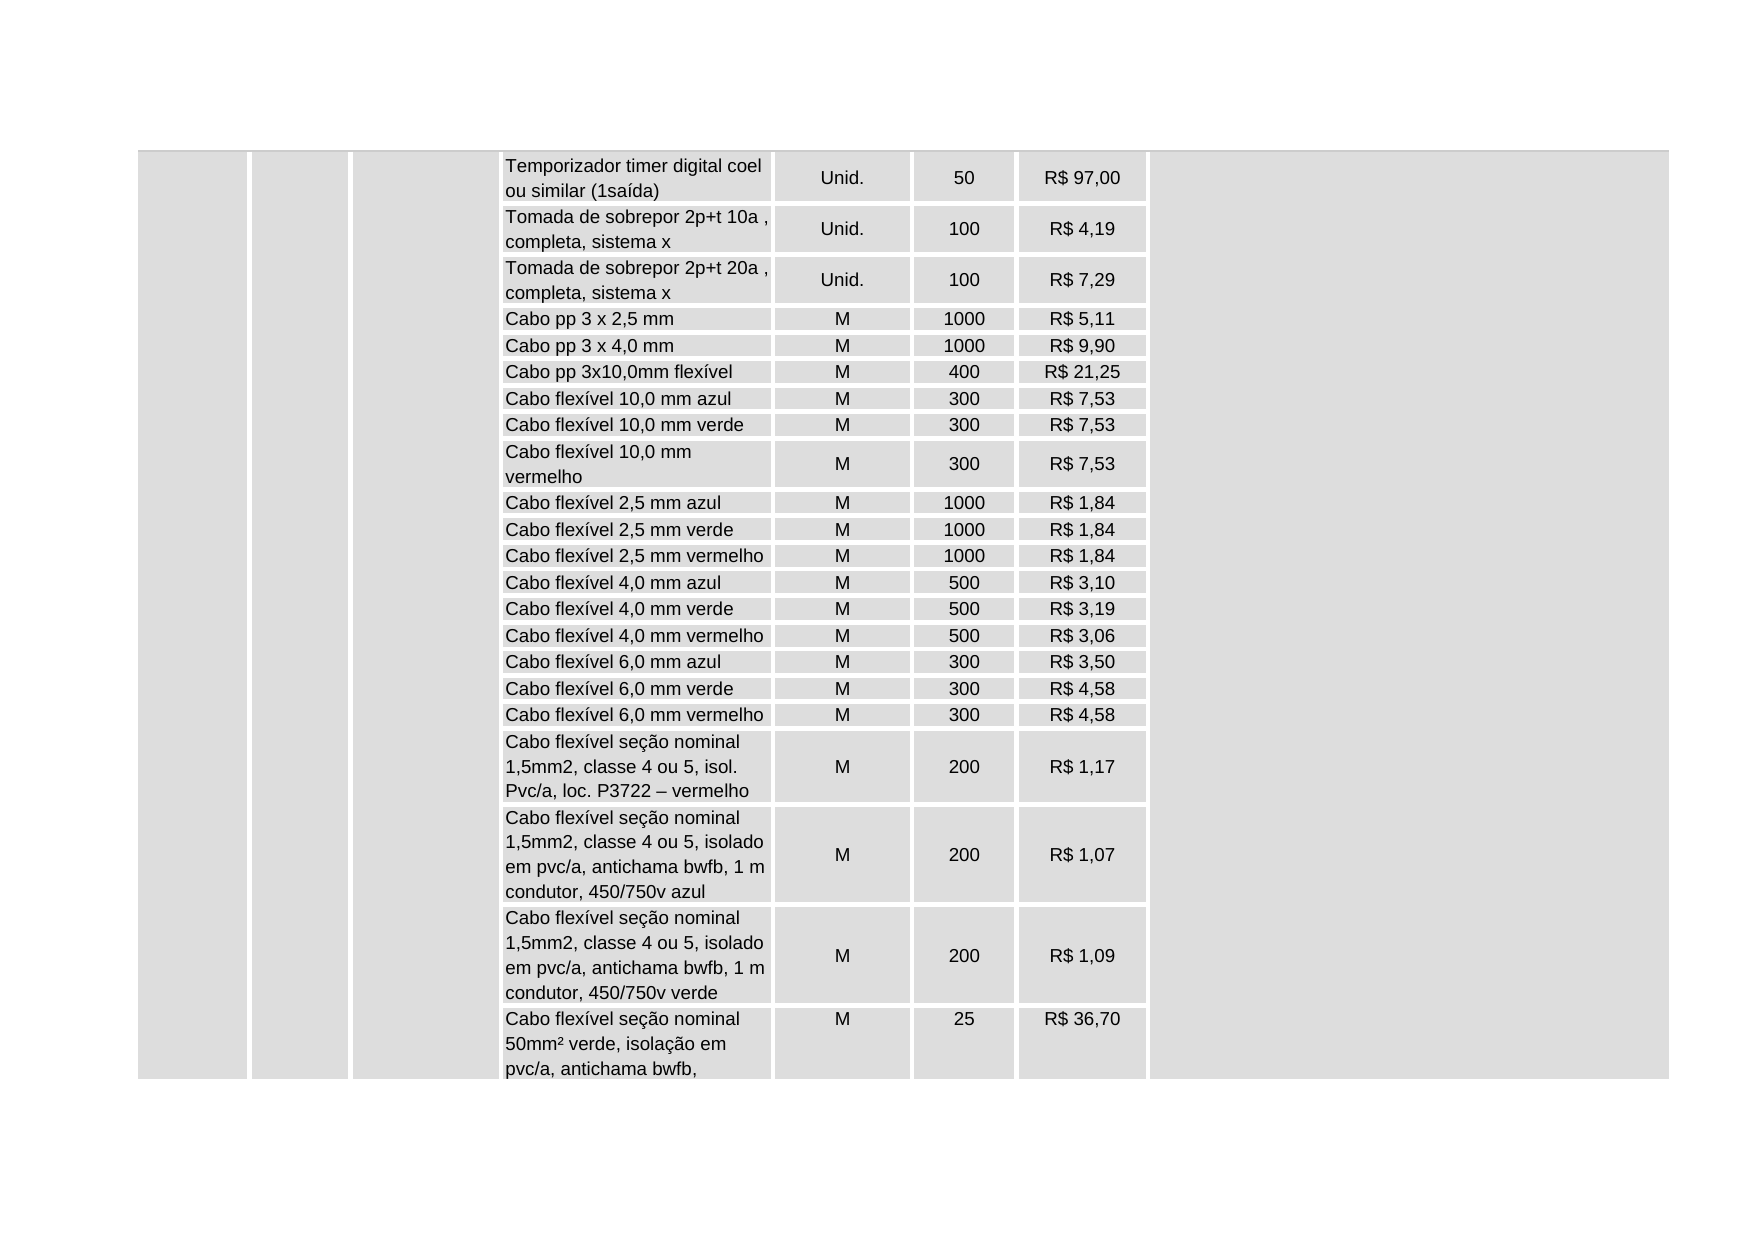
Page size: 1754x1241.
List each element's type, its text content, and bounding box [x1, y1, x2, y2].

table_cell R$ 4,58 [1019, 704, 1146, 726]
table_cell Unid. [775, 257, 910, 303]
table_cell M [775, 651, 910, 673]
table_cell R$ 1,84 [1019, 545, 1146, 567]
table_cell M [775, 731, 910, 802]
table_cell R$ 4,58 [1019, 678, 1146, 699]
table_cell Cabo flexível seção nominal 50mm² verde, isolação em pvc/a, antichama bwfb, [503, 1008, 771, 1079]
table_cell 200 [914, 731, 1014, 802]
table_cell Temporizador timer digital coel ou similar (1saída) [503, 152, 771, 201]
table_cell Cabo flexível 10,0 mm vermelho [503, 441, 771, 487]
table_cell R$ 3,10 [1019, 571, 1146, 593]
table_cell Cabo flexível 2,5 mm verde [503, 518, 771, 540]
table_cell M [775, 704, 910, 726]
table_cell [138, 152, 247, 1079]
table_cell 300 [914, 441, 1014, 487]
table_cell M [775, 625, 910, 646]
table_cell 200 [914, 807, 1014, 902]
table_cell R$ 4,19 [1019, 206, 1146, 252]
table_cell R$ 1,17 [1019, 731, 1146, 802]
table_cell R$ 7,29 [1019, 257, 1146, 303]
table_cell 100 [914, 206, 1014, 252]
table_cell 1000 [914, 492, 1014, 513]
table_cell R$ 3,19 [1019, 598, 1146, 620]
table_cell Cabo flexível 2,5 mm azul [503, 492, 771, 513]
table_cell Cabo pp 3 x 4,0 mm [503, 335, 771, 356]
table_cell R$ 1,84 [1019, 518, 1146, 540]
table_cell Cabo flexível seção nominal 1,5mm2, classe 4 ou 5, isolado em pvc/a, antichama bwfb, 1 m condutor, 450/750v azul [503, 807, 771, 902]
table_cell 300 [914, 678, 1014, 699]
table_cell Tomada de sobrepor 2p+t 10a , completa, sistema x [503, 206, 771, 252]
table_cell R$ 7,53 [1019, 441, 1146, 487]
table_cell 400 [914, 361, 1014, 383]
table_cell M [775, 361, 910, 383]
table_cell 500 [914, 571, 1014, 593]
table_cell 300 [914, 414, 1014, 436]
table_cell M [775, 678, 910, 699]
table_cell 300 [914, 704, 1014, 726]
table_cell M [775, 335, 910, 356]
table_cell R$ 1,84 [1019, 492, 1146, 513]
table_cell M [775, 598, 910, 620]
table_cell R$ 7,53 [1019, 388, 1146, 409]
table_cell M [775, 1008, 910, 1079]
table_cell Cabo flexível 4,0 mm verde [503, 598, 771, 620]
table_cell M [775, 907, 910, 1003]
table_cell Unid. [775, 152, 910, 201]
table_cell 1000 [914, 518, 1014, 540]
table_cell Cabo flexível 6,0 mm verde [503, 678, 771, 699]
table_cell 500 [914, 598, 1014, 620]
table_cell M [775, 414, 910, 436]
table_cell 300 [914, 651, 1014, 673]
table_cell M [775, 441, 910, 487]
table_cell Cabo flexível 6,0 mm vermelho [503, 704, 771, 726]
table_cell M [775, 571, 910, 593]
table_cell [353, 152, 499, 1079]
table_cell R$ 1,07 [1019, 807, 1146, 902]
table_cell 1000 [914, 545, 1014, 567]
table_cell 1000 [914, 308, 1014, 330]
table_cell R$ 1,09 [1019, 907, 1146, 1003]
table_cell Cabo flexível 10,0 mm verde [503, 414, 771, 436]
table_cell R$ 3,06 [1019, 625, 1146, 646]
table_cell Tomada de sobrepor 2p+t 20a , completa, sistema x [503, 257, 771, 303]
table_cell Cabo flexível 10,0 mm azul [503, 388, 771, 409]
table_cell Cabo pp 3 x 2,5 mm [503, 308, 771, 330]
table_cell 300 [914, 388, 1014, 409]
table_cell 1000 [914, 335, 1014, 356]
table_cell Cabo flexível 4,0 mm azul [503, 571, 771, 593]
table_cell [1150, 152, 1669, 1079]
table_cell 50 [914, 152, 1014, 201]
table_cell Cabo flexível 4,0 mm vermelho [503, 625, 771, 646]
table_cell M [775, 388, 910, 409]
table_cell R$ 9,90 [1019, 335, 1146, 356]
table_cell Cabo flexível 6,0 mm azul [503, 651, 771, 673]
table_cell Cabo pp 3x10,0mm flexível [503, 361, 771, 383]
table_cell R$ 36,70 [1019, 1008, 1146, 1079]
table_cell Cabo flexível 2,5 mm vermelho [503, 545, 771, 567]
table_cell R$ 21,25 [1019, 361, 1146, 383]
table_cell [252, 152, 348, 1079]
table_cell 100 [914, 257, 1014, 303]
table_cell Cabo flexível seção nominal 1,5mm2, classe 4 ou 5, isolado em pvc/a, antichama bwfb, 1 m condutor, 450/750v verde [503, 907, 771, 1003]
table_cell 500 [914, 625, 1014, 646]
table_cell 200 [914, 907, 1014, 1003]
table_cell M [775, 308, 910, 330]
table_cell M [775, 518, 910, 540]
table_cell M [775, 492, 910, 513]
table_cell R$ 97,00 [1019, 152, 1146, 201]
table_cell M [775, 807, 910, 902]
table_cell M [775, 545, 910, 567]
table_cell R$ 5,11 [1019, 308, 1146, 330]
table_cell R$ 3,50 [1019, 651, 1146, 673]
table_cell Unid. [775, 206, 910, 252]
table_cell 25 [914, 1008, 1014, 1079]
table_cell Cabo flexível seção nominal 1,5mm2, classe 4 ou 5, isol. Pvc/a, loc. P3722 – vermelho [503, 731, 771, 802]
table_cell R$ 7,53 [1019, 414, 1146, 436]
